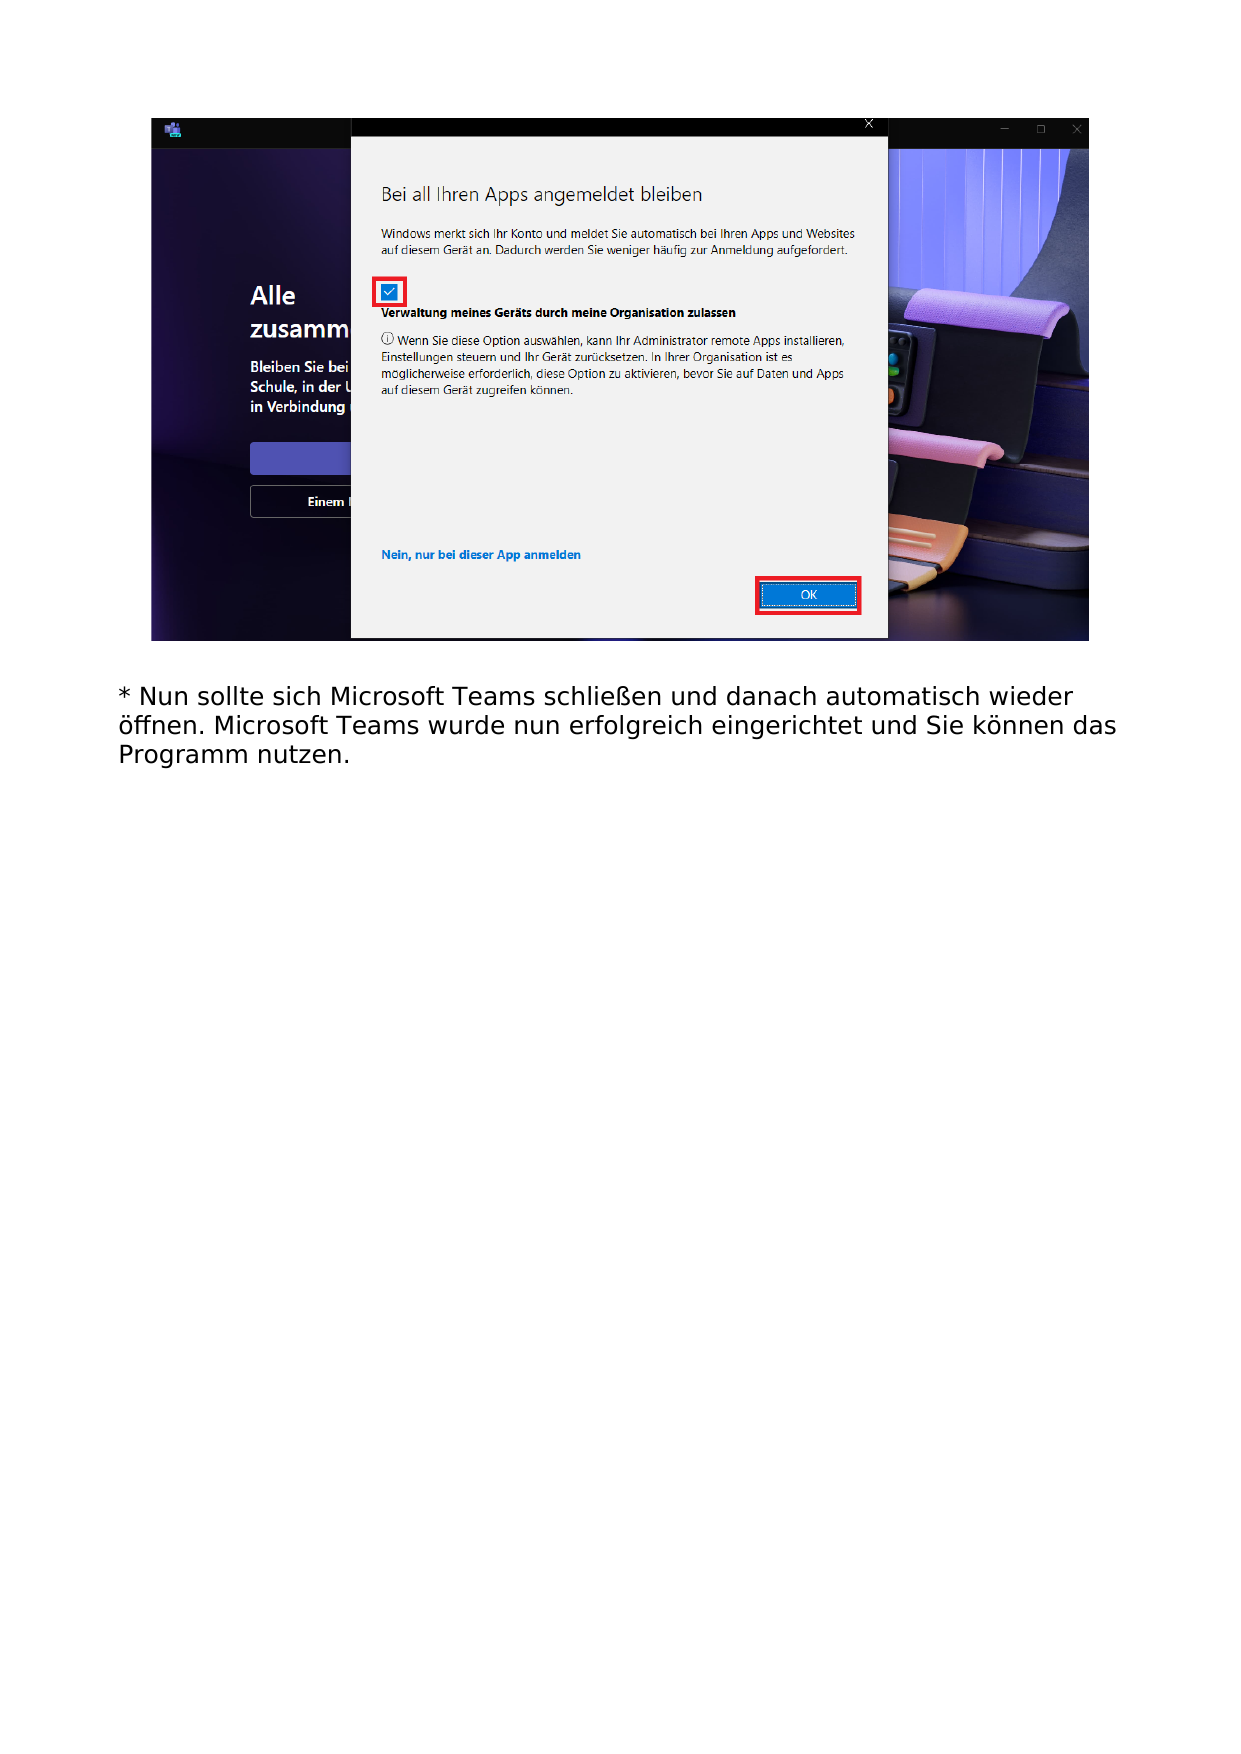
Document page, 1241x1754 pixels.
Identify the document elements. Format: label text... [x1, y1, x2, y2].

text * Nun sollte sich Microsoft Teams schließen und danach automatisch wieder öffnen. Microsoft Teams wurde nun erfolgreich eingerichtet und Sie können das Programm nutzen. [118, 682, 1122, 769]
picture [151, 118, 1089, 641]
